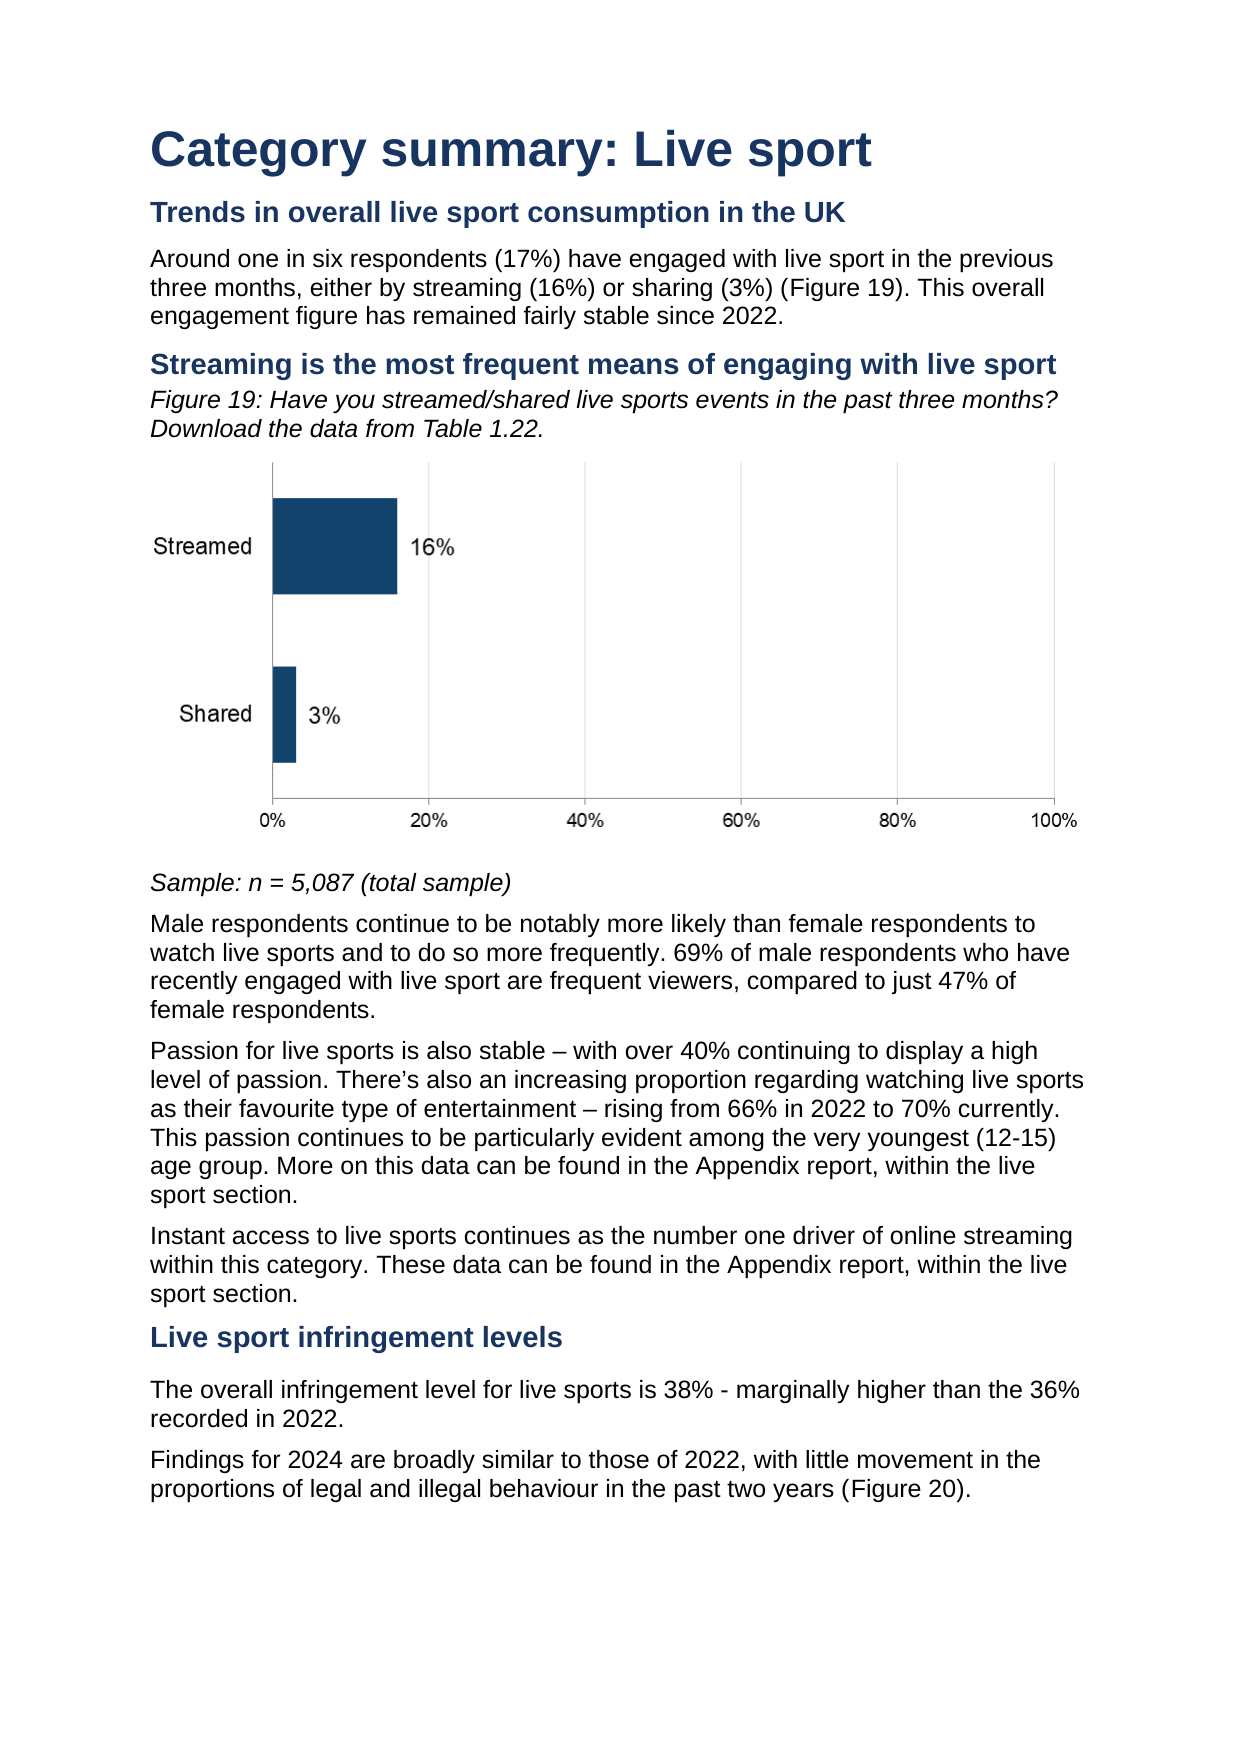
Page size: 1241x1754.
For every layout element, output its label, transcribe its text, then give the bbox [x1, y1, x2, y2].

subtitle Live sport infringement levels [150, 1320, 1090, 1354]
text Around one in six respondents (17%) have engaged with live sport in the previous three months, either by streaming (16%) or sharing (3%) (Figure 19). This overall engagement figure has remained fairly stable since 2022. [150, 244, 1090, 330]
text Figure 19: Have you streamed/shared live sports events in the past three months? Download the data from Table 1.22. [150, 385, 1090, 442]
text The overall infringement level for live sports is 38% - marginally higher than the 36% recorded in 2022. [150, 1375, 1090, 1433]
subtitle Streaming is the most frequent means of engaging with live sport [150, 347, 1090, 380]
text Instant access to live sports continues as the number one driver of online streaming within this category. These data can be found in the Appendix report, within the live sport section. [150, 1221, 1090, 1308]
subtitle Trends in overall live sport consumption in the UK [150, 195, 1090, 229]
text Male respondents continue to be notably more likely than female respondents to watch live sports and to do so more frequently. 69% of male respondents who have recently engaged with live sport are frequent viewers, compared to just 47% of female respondents. [150, 909, 1090, 1024]
subtitle Category summary: Live sport [150, 119, 1090, 177]
text Passion for live sports is also stable – with over 40% continuing to display a high level of passion. There’s also an increasing proportion regarding watching live sports as their favourite type of entertainment – rising from 66% in 2022 to 70% currently. This passion continues to be particularly evident among the very youngest (12-15) age group. More on this data can be found in the Appendix report, within the live sport section. [150, 1036, 1090, 1209]
text Sample: n = 5,087 (total sample) [150, 868, 1090, 896]
text Findings for 2024 are broadly similar to those of 2022, with little movement in the proportions of legal and illegal behaviour in the past two years (Figure 20). [150, 1445, 1090, 1503]
